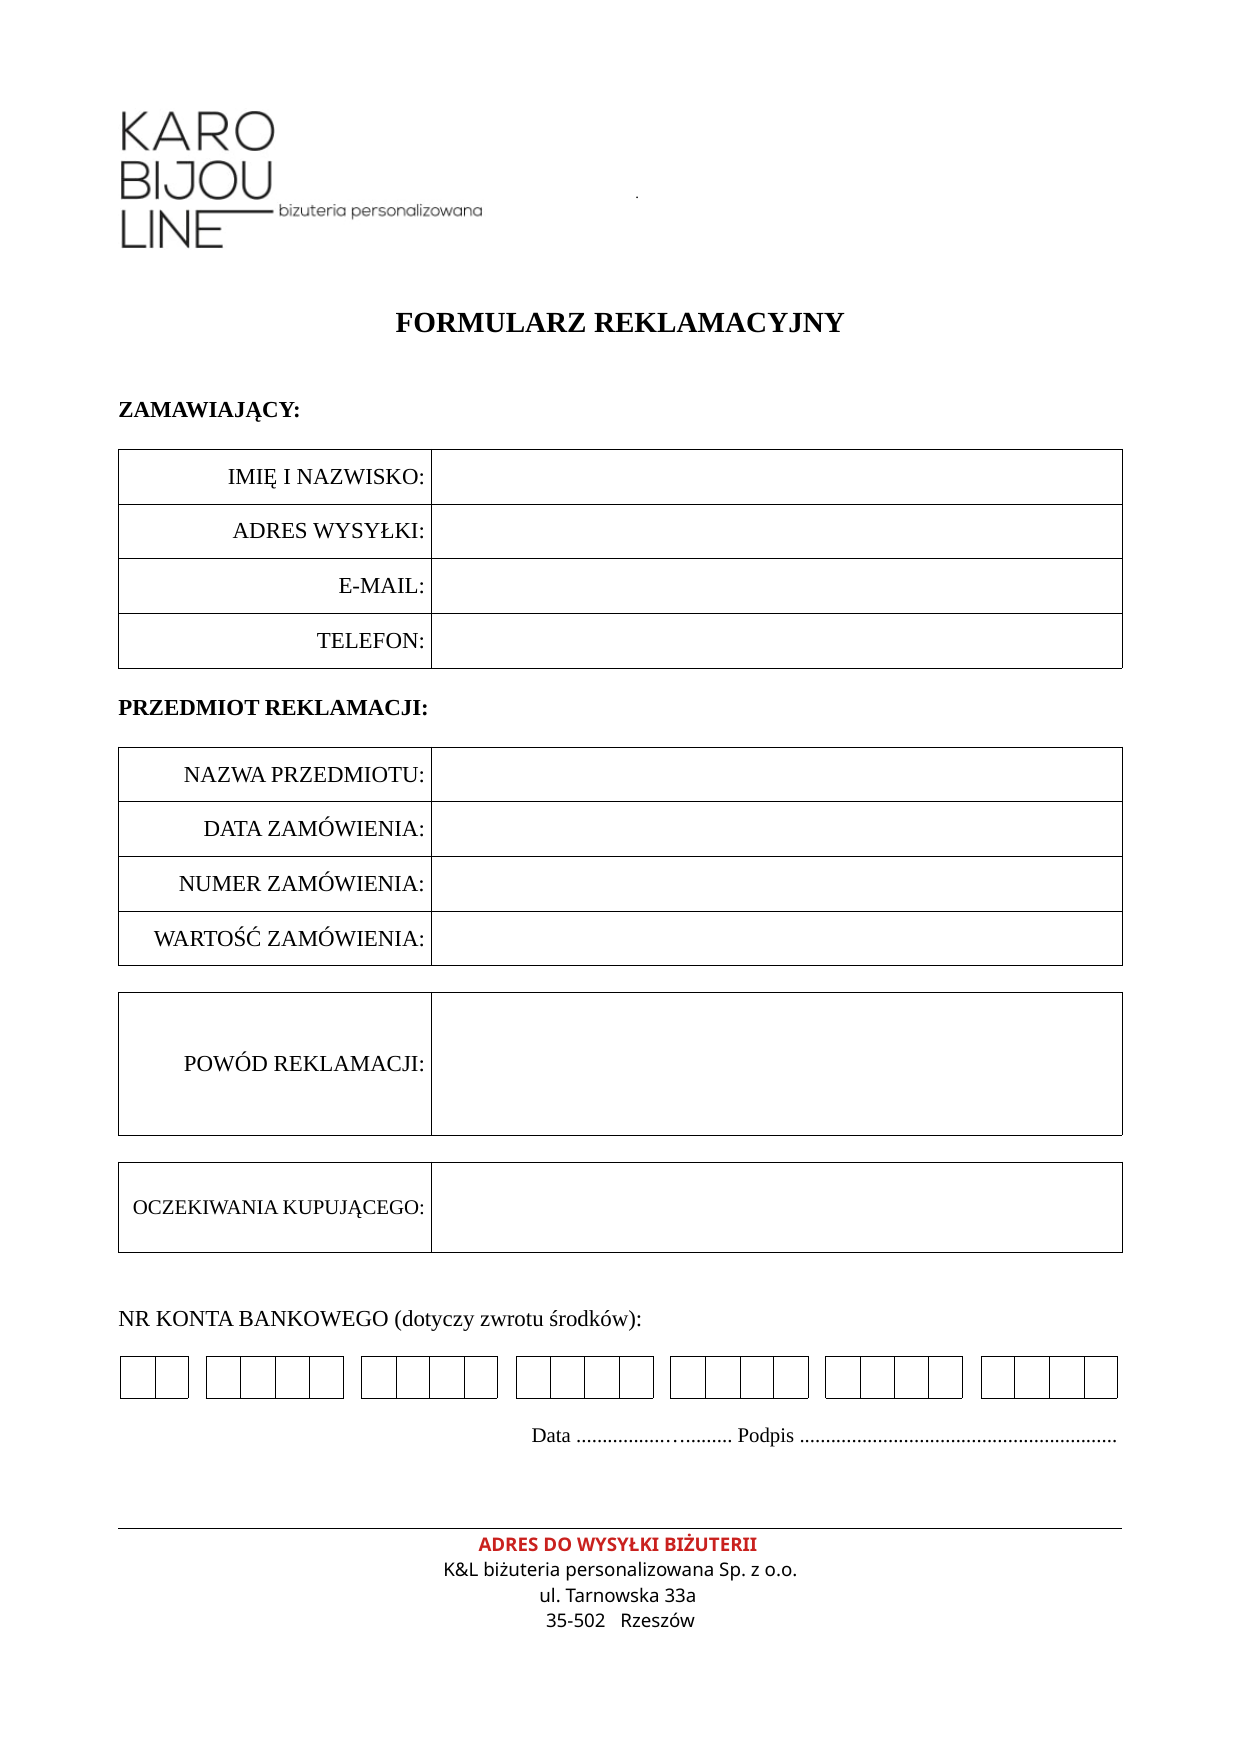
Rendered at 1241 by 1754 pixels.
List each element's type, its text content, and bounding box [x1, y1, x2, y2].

table_header POWÓD REKLAMACJI: [119, 993, 431, 1135]
table_header [432, 1163, 1122, 1252]
text PRZEDMIOT REKLAMACJI: [118, 694, 1122, 720]
text Data .................…......... Podpis ............................................................. [118, 1423, 1122, 1447]
table_header NAZWA PRZEDMIOTU: [119, 748, 431, 801]
table_cell NUMER ZAMÓWIENIA: [119, 857, 431, 911]
picture [68, 58, 534, 300]
table_cell ADRES WYSYŁKI: [119, 505, 431, 558]
text . [534, 147, 1122, 204]
table_cell [432, 505, 1122, 558]
table_header [432, 748, 1122, 801]
text FORMULARZ REKLAMACYJNY [118, 305, 1122, 338]
table_header IMIĘ I NAZWISKO: [119, 450, 431, 503]
text NR KONTA BANKOWEGO (dotyczy zwrotu środków): [118, 1305, 1122, 1331]
table_cell [432, 802, 1122, 856]
table_header OCZEKIWANIA KUPUJĄCEGO: [119, 1163, 431, 1252]
table_cell E-MAIL: [119, 559, 431, 613]
table_cell TELEFON: [119, 614, 431, 667]
table_cell [432, 912, 1122, 965]
table_cell [432, 614, 1122, 667]
table_cell DATA ZAMÓWIENIA: [119, 802, 431, 856]
table_cell [432, 857, 1122, 911]
text ZAMAWIAJĄCY: [118, 396, 1122, 422]
table_cell [432, 559, 1122, 613]
table_header [432, 450, 1122, 503]
table_cell WARTOŚĆ ZAMÓWIENIA: [119, 912, 431, 965]
table_header [432, 993, 1122, 1135]
